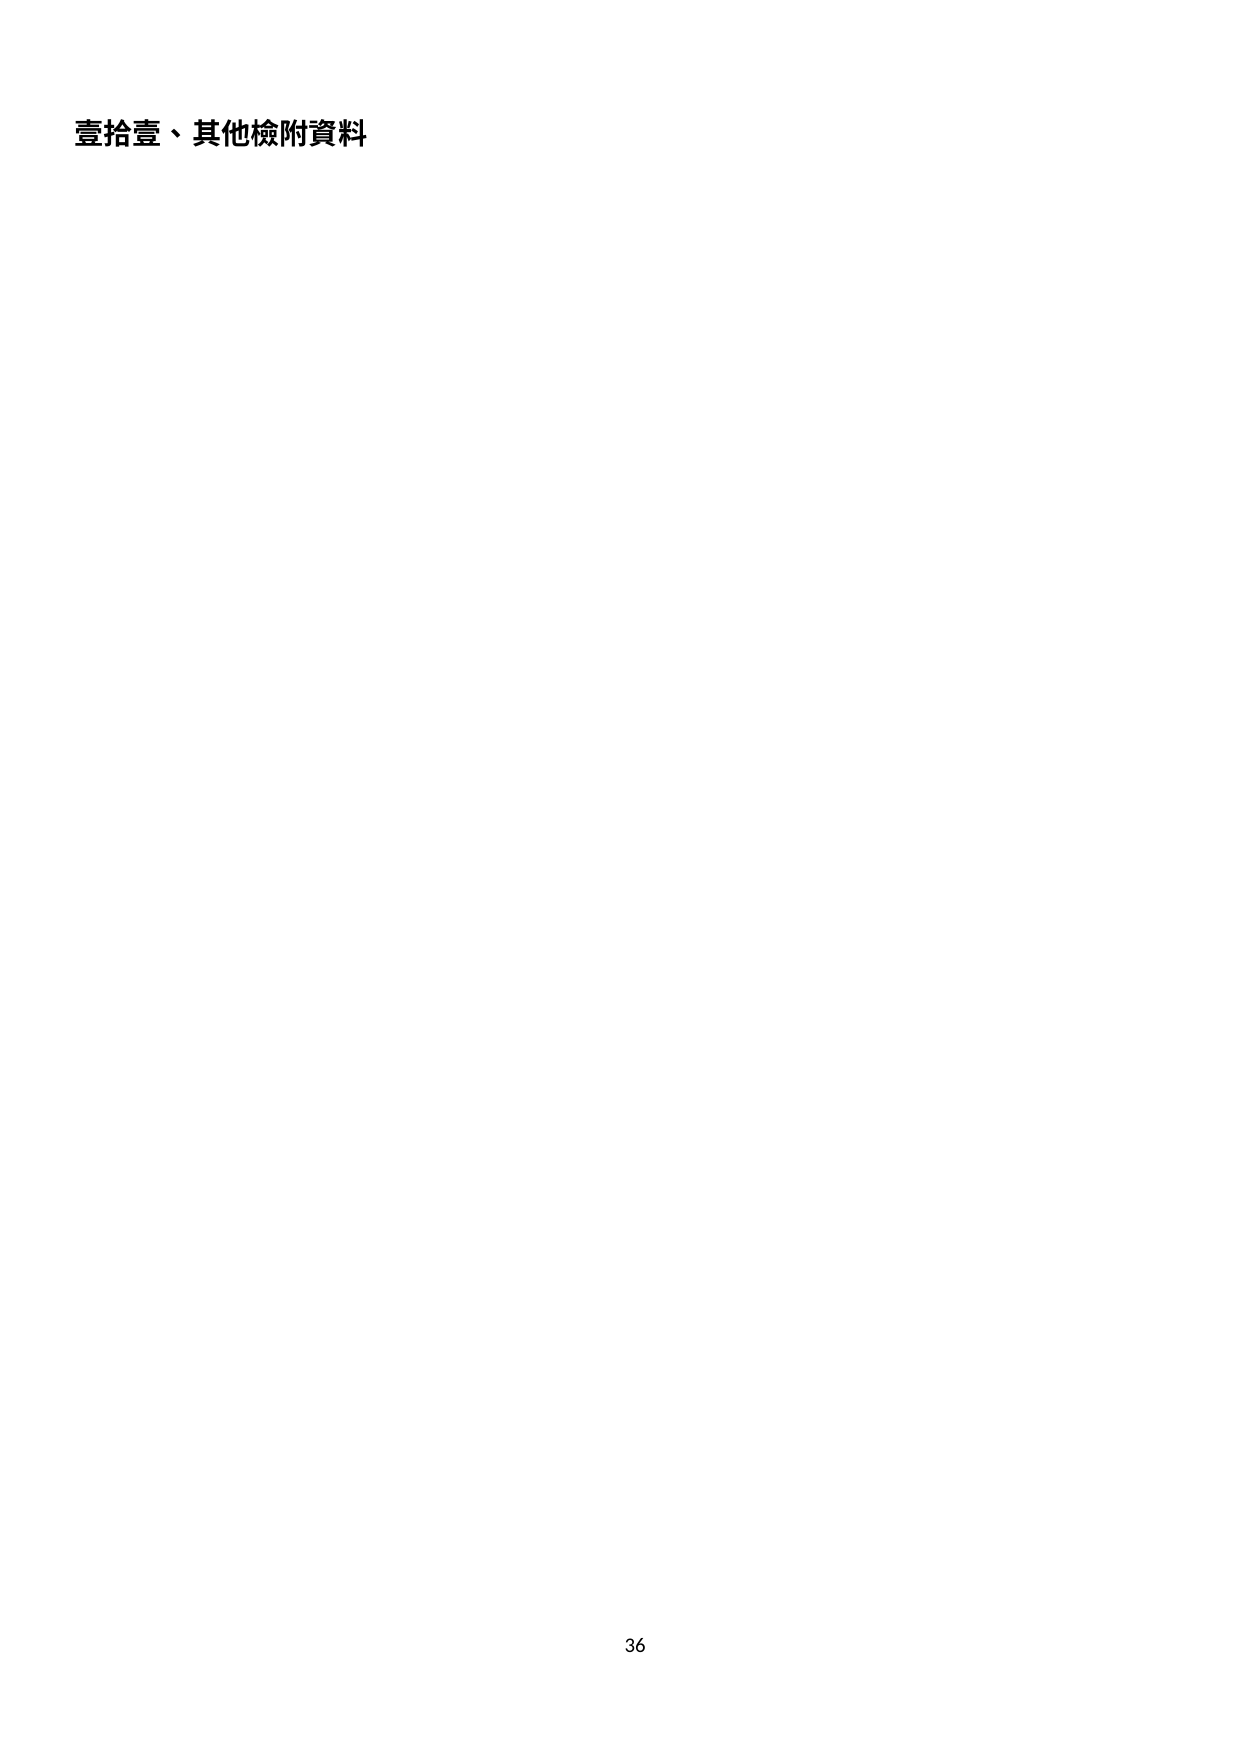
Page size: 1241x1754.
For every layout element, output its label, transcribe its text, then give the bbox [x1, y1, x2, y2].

list 其他檢附資料 [74, 94, 1181, 169]
